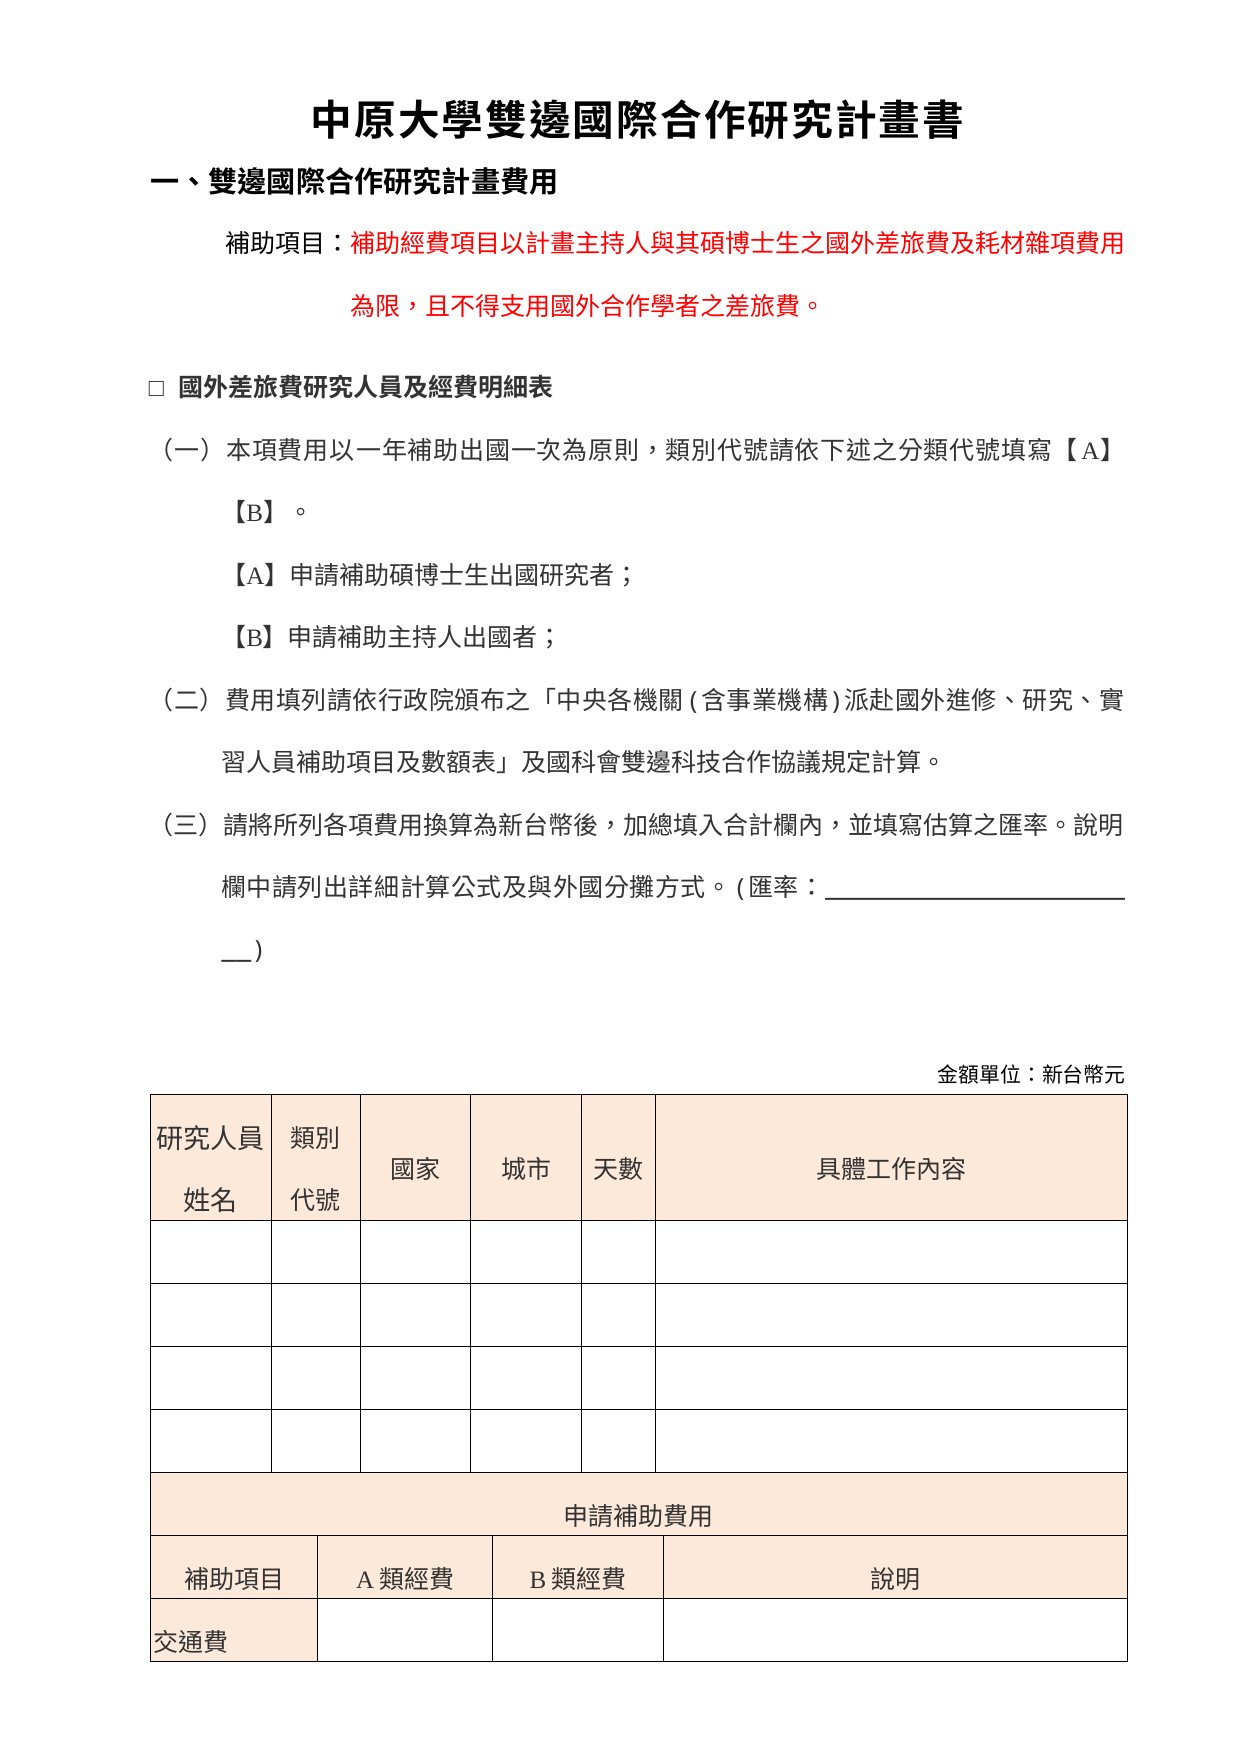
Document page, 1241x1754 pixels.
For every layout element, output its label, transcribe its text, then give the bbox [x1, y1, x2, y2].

table_header 具體工作內容 [656, 1095, 1127, 1220]
text （二）費用填列請依行政院頒布之「中央各機關(含事業機構)派赴國外進修、研究、實習人員補助項目及數額表」及國科會雙邊科技合作協議規定計算。 [149, 657, 1125, 782]
table_cell [656, 1347, 1127, 1409]
table_cell [318, 1599, 492, 1661]
table_cell [272, 1347, 360, 1409]
text 金額單位：新台幣元 [149, 1032, 1125, 1094]
table_cell [361, 1284, 470, 1346]
table_cell [582, 1347, 655, 1409]
table_cell [151, 1410, 271, 1472]
table_cell [582, 1410, 655, 1472]
table_cell [272, 1410, 360, 1472]
table_header 天數 [582, 1095, 655, 1220]
table_cell [151, 1347, 271, 1409]
table_cell [656, 1221, 1127, 1283]
table_cell A類經費 [318, 1536, 492, 1598]
table_cell [493, 1599, 663, 1661]
table_cell 申請補助費用 [151, 1473, 1127, 1535]
table_cell [361, 1347, 470, 1409]
table_cell [151, 1221, 271, 1283]
table_cell [471, 1410, 581, 1472]
text 中原大學雙邊國際合作研究計畫書 [150, 75, 1125, 138]
table_cell [582, 1221, 655, 1283]
table_cell [656, 1284, 1127, 1346]
text （一）本項費用以一年補助出國一次為原則，類別代號請依下述之分類代號填寫【A】【B】。 [149, 407, 1125, 532]
table_cell [151, 1284, 271, 1346]
table_cell [361, 1221, 470, 1283]
table_cell 交通費 [151, 1599, 317, 1661]
table_cell [656, 1410, 1127, 1472]
table_cell 補助項目 [151, 1536, 317, 1598]
table_cell [582, 1284, 655, 1346]
text 【A】申請補助碩博士生出國研究者； [221, 532, 1125, 594]
table_cell B類經費 [493, 1536, 663, 1598]
text 補助項目：補助經費項目以計畫主持人與其碩博士生之國外差旅費及耗材雜項費用為限，且不得支用國外合作學者之差旅費。 [225, 200, 1125, 325]
table_cell [272, 1284, 360, 1346]
text 一、雙邊國際合作研究計畫費用 [150, 138, 1125, 200]
text 【B】申請補助主持人出國者； [221, 594, 1125, 657]
table_cell [361, 1410, 470, 1472]
table_header 國家 [361, 1095, 470, 1220]
table_header 研究人員姓名 [151, 1095, 271, 1220]
table_header 城市 [471, 1095, 581, 1220]
table_cell [272, 1221, 360, 1283]
table_header 類別 代號 [272, 1095, 360, 1220]
table_cell [471, 1347, 581, 1409]
text （三）請將所列各項費用換算為新台幣後，加總填入合計欄內，並填寫估算之匯率。說明欄中請列出詳細計算公式及與外國分攤方式。(匯率：______________________) [149, 782, 1125, 969]
table_cell [664, 1599, 1127, 1661]
table_cell [471, 1284, 581, 1346]
text □ 國外差旅費研究人員及經費明細表 [149, 344, 1125, 407]
table_cell [471, 1221, 581, 1283]
table_cell 說明 [664, 1536, 1127, 1598]
